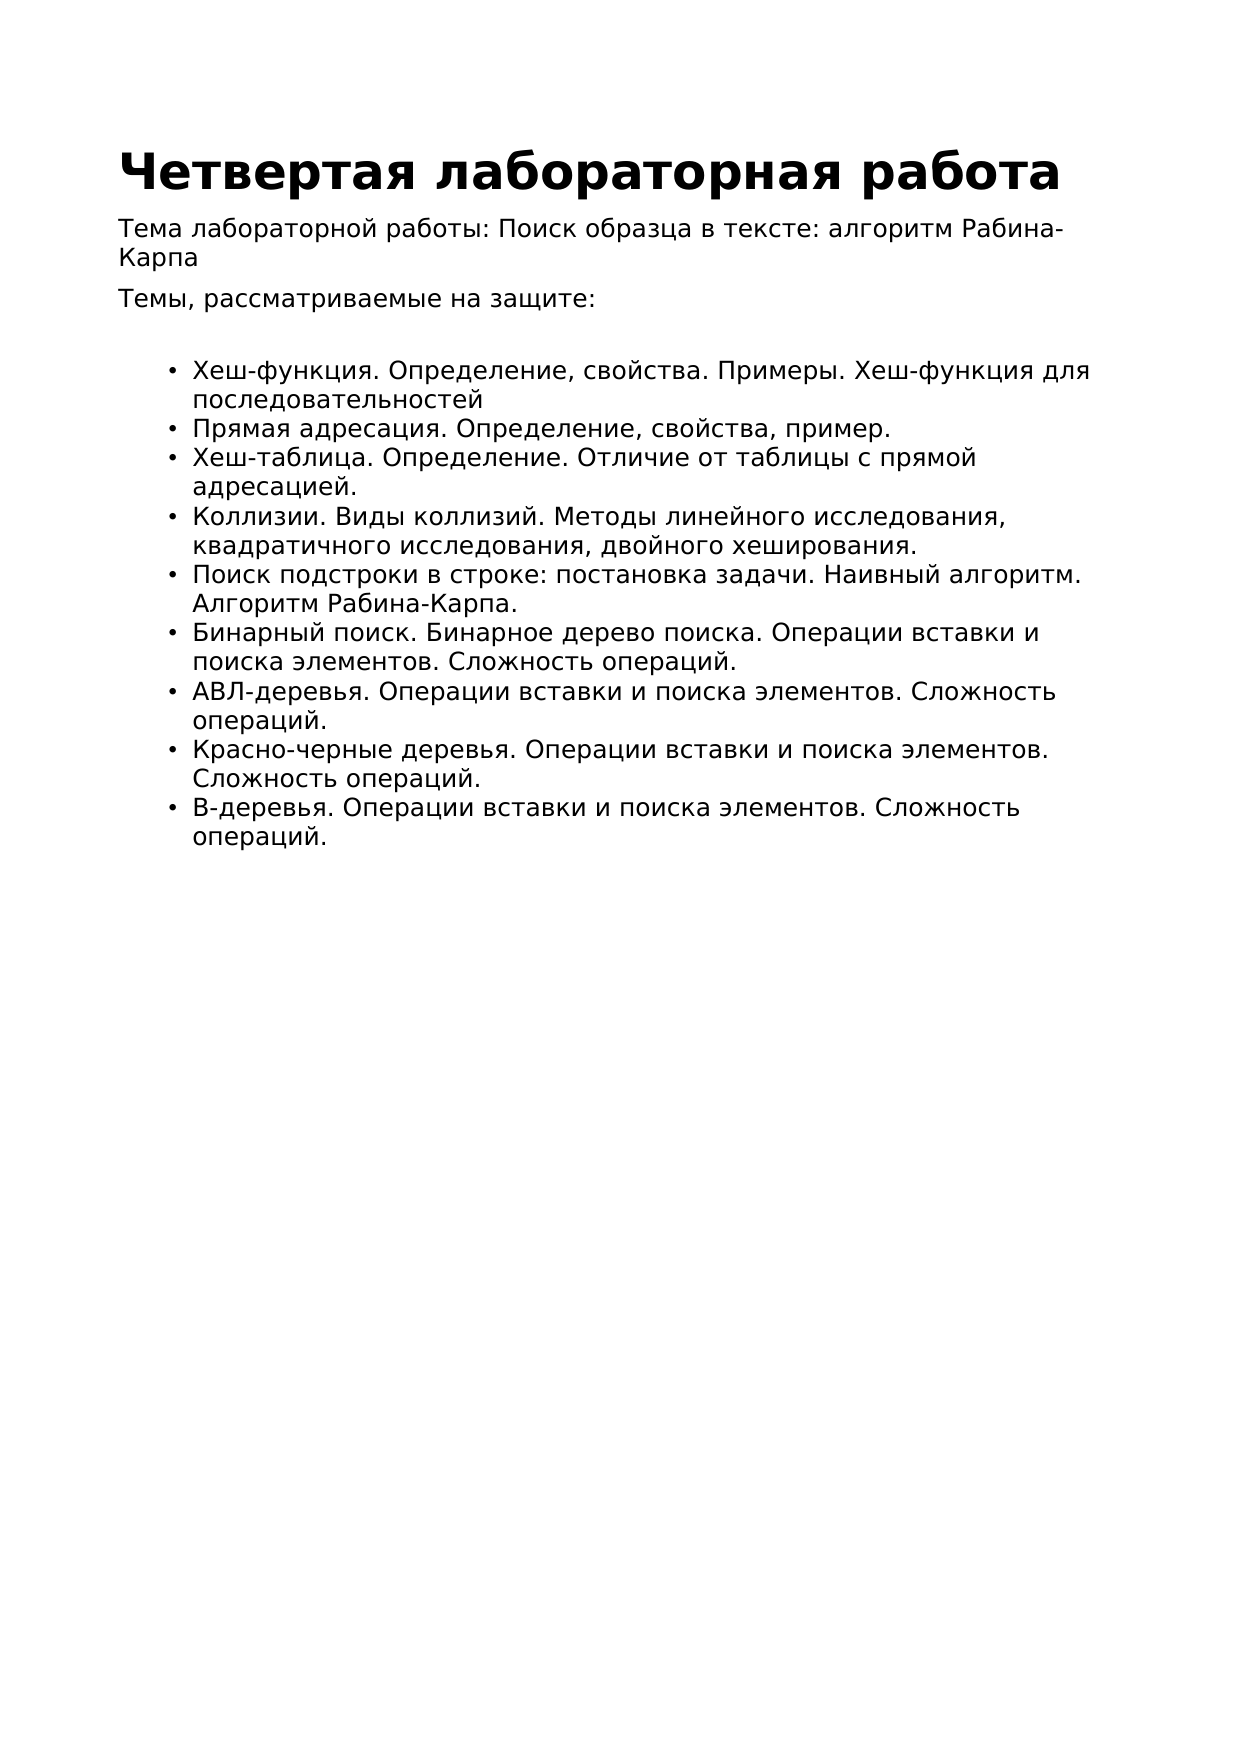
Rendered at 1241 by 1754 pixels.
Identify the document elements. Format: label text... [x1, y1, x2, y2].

list Хеш-таблица. Определение. Отличие от таблицы с прямой адресацией. [177, 443, 1122, 502]
list Коллизии. Виды коллизий. Методы линейного исследования, квадратичного исследования, двойного хеширования. [177, 502, 1122, 560]
list Хеш-функция. Определение, свойства. Примеры. Хеш-функция для последовательностей [177, 356, 1122, 414]
text Тема лабораторной работы: Поиск образца в тексте: алгоритм Рабина-Карпа [118, 214, 1122, 272]
list Красно-черные деревья. Операции вставки и поиска элементов. Сложность операций. [177, 735, 1122, 793]
text Темы, рассматриваемые на защите: [118, 285, 1122, 314]
list Бинарный поиск. Бинарное дерево поиска. Операции вставки и поиска элементов. Сложность операций. [177, 618, 1122, 677]
list Прямая адресация. Определение, свойства, пример. [177, 414, 1122, 443]
list Поиск подстроки в строке: постановка задачи. Наивный алгоритм. Алгоритм Рабина-Карпа. [177, 560, 1122, 618]
list B-деревья. Операции вставки и поиска элементов. Сложность операций. [177, 793, 1122, 852]
list АВЛ-деревья. Операции вставки и поиска элементов. Сложность операций. [177, 677, 1122, 735]
subtitle Четвертая лабораторная работа [118, 143, 1122, 201]
